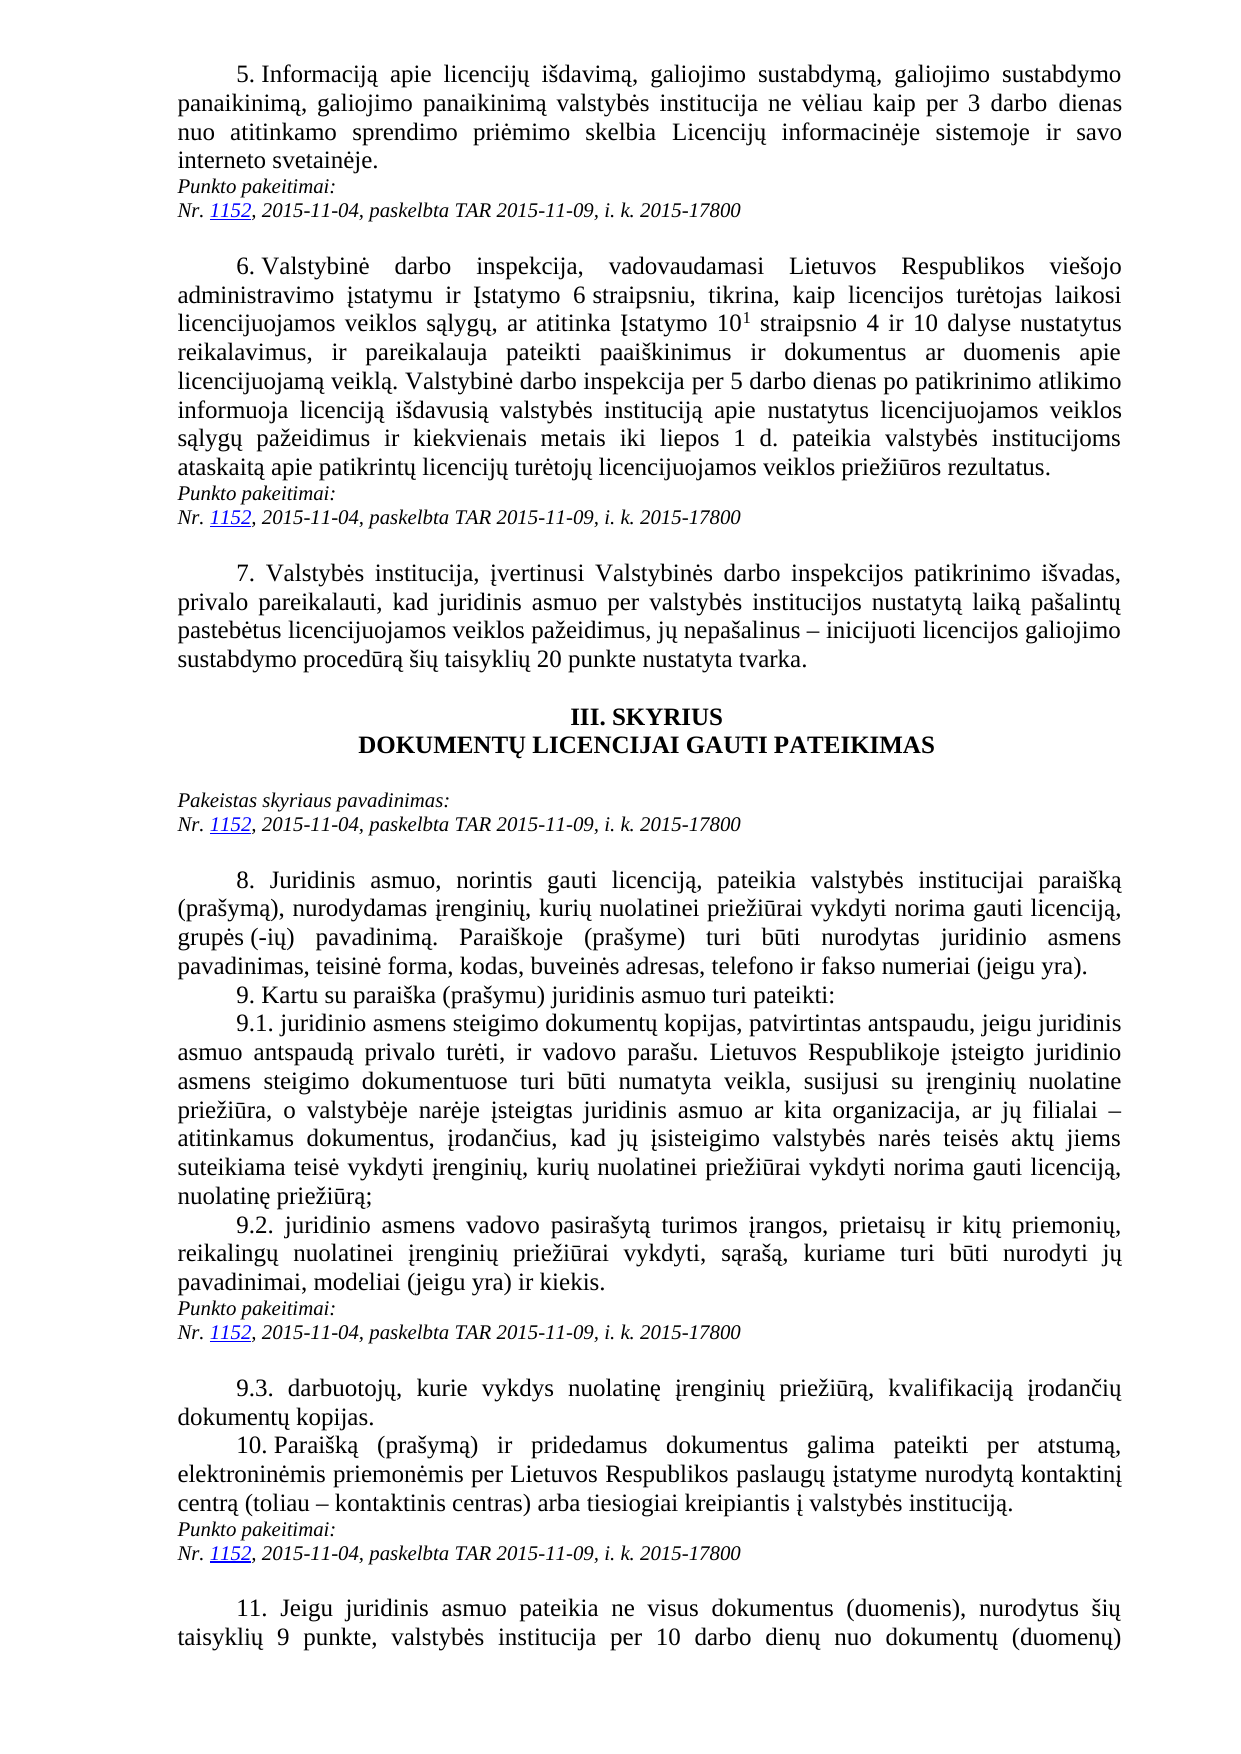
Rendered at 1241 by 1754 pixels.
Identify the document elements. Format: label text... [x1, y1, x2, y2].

text 9.2. juridinio asmens vadovo pasirašytą turimos įrangos, prietaisų ir kitų priemonių, reikalingų nuolatinei įrenginių priežiūrai vykdyti, sąrašą, kuriame turi būti nurodyti jų pavadinimai, modeliai (jeigu yra) ir kiekis. [177, 1210, 1122, 1296]
text Punkto pakeitimai: [177, 1517, 1122, 1541]
text Pakeistas skyriaus pavadinimas: [177, 788, 1122, 812]
text Nr. 1152, 2015-11-04, paskelbta TAR 2015-11-09, i. k. 2015-17800 [177, 1541, 1122, 1565]
text Nr. 1152, 2015-11-04, paskelbta TAR 2015-11-09, i. k. 2015-17800 [177, 812, 1122, 836]
text Punkto pakeitimai: [177, 481, 1122, 505]
text Nr. 1152, 2015-11-04, paskelbta TAR 2015-11-09, i. k. 2015-17800 [177, 505, 1122, 529]
text 5. Informaciją apie licencijų išdavimą, galiojimo sustabdymą, galiojimo sustabdymo panaikinimą, galiojimo panaikinimą valstybės institucija ne vėliau kaip per 3 darbo dienas nuo atitinkamo sprendimo priėmimo skelbia Licencijų informacinėje sistemoje ir savo interneto svetainėje. [177, 59, 1122, 174]
text III. SKYRIUS DOKUMENTŲ LICENCIJAI GAUTI PATEIKIMAS [177, 702, 1122, 759]
text 6. Valstybinė darbo inspekcija, vadovaudamasi Lietuvos Respublikos viešojo administravimo įstatymu ir Įstatymo 6 straipsniu, tikrina, kaip licencijos turėtojas laikosi licencijuojamos veiklos sąlygų, ar atitinka Įstatymo 101 straipsnio 4 ir 10 dalyse nustatytus reikalavimus, ir pareikalauja pateikti paaiškinimus ir dokumentus ar duomenis apie licencijuojamą veiklą. Valstybinė darbo inspekcija per 5 darbo dienas po patikrinimo atlikimo informuoja licenciją išdavusią valstybės instituciją apie nustatytus licencijuojamos veiklos sąlygų pažeidimus ir kiekvienais metais iki liepos 1 d. pateikia valstybės institucijoms ataskaitą apie patikrintų licencijų turėtojų licencijuojamos veiklos priežiūros rezultatus. [177, 251, 1122, 481]
text 10. Paraišką (prašymą) ir pridedamus dokumentus galima pateikti per atstumą, elektroninėmis priemonėmis per Lietuvos Respublikos paslaugų įstatyme nurodytą kontaktinį centrą (toliau – kontaktinis centras) arba tiesiogiai kreipiantis į valstybės instituciją. [177, 1430, 1122, 1517]
text Punkto pakeitimai: [177, 174, 1122, 198]
text 9. Kartu su paraiška (prašymu) juridinis asmuo turi pateikti: [177, 980, 1122, 1008]
text 9.3. darbuotojų, kurie vykdys nuolatinę įrenginių priežiūrą, kvalifikaciją įrodančių dokumentų kopijas. [177, 1373, 1122, 1430]
text Punkto pakeitimai: [177, 1296, 1122, 1320]
text Nr. 1152, 2015-11-04, paskelbta TAR 2015-11-09, i. k. 2015-17800 [177, 198, 1122, 222]
text 7. Valstybės institucija, įvertinusi Valstybinės darbo inspekcijos patikrinimo išvadas, privalo pareikalauti, kad juridinis asmuo per valstybės institucijos nustatytą laiką pašalintų pastebėtus licencijuojamos veiklos pažeidimus, jų nepašalinus – inicijuoti licencijos galiojimo sustabdymo procedūrą šių taisyklių 20 punkte nustatyta tvarka. [177, 558, 1122, 673]
text 9.1. juridinio asmens steigimo dokumentų kopijas, patvirtintas antspaudu, jeigu juridinis asmuo antspaudą privalo turėti, ir vadovo parašu. Lietuvos Respublikoje įsteigto juridinio asmens steigimo dokumentuose turi būti numatyta veikla, susijusi su įrenginių nuolatine priežiūra, o valstybėje narėje įsteigtas juridinis asmuo ar kita organizacija, ar jų filialai – atitinkamus dokumentus, įrodančius, kad jų įsisteigimo valstybės narės teisės aktų jiems suteikiama teisė vykdyti įrenginių, kurių nuolatinei priežiūrai vykdyti norima gauti licenciją, nuolatinę priežiūrą; [177, 1008, 1122, 1210]
text 8. Juridinis asmuo, norintis gauti licenciją, pateikia valstybės institucijai paraišką (prašymą), nurodydamas įrenginių, kurių nuolatinei priežiūrai vykdyti norima gauti licenciją, grupės (-ių) pavadinimą. Paraiškoje (prašyme) turi būti nurodytas juridinio asmens pavadinimas, teisinė forma, kodas, buveinės adresas, telefono ir fakso numeriai (jeigu yra). [177, 865, 1122, 980]
text 11. Jeigu juridinis asmuo pateikia ne visus dokumentus (duomenis), nurodytus šių taisyklių 9 punkte, valstybės institucija per 10 darbo dienų nuo dokumentų (duomenų) [177, 1593, 1122, 1651]
text Nr. 1152, 2015-11-04, paskelbta TAR 2015-11-09, i. k. 2015-17800 [177, 1320, 1122, 1344]
